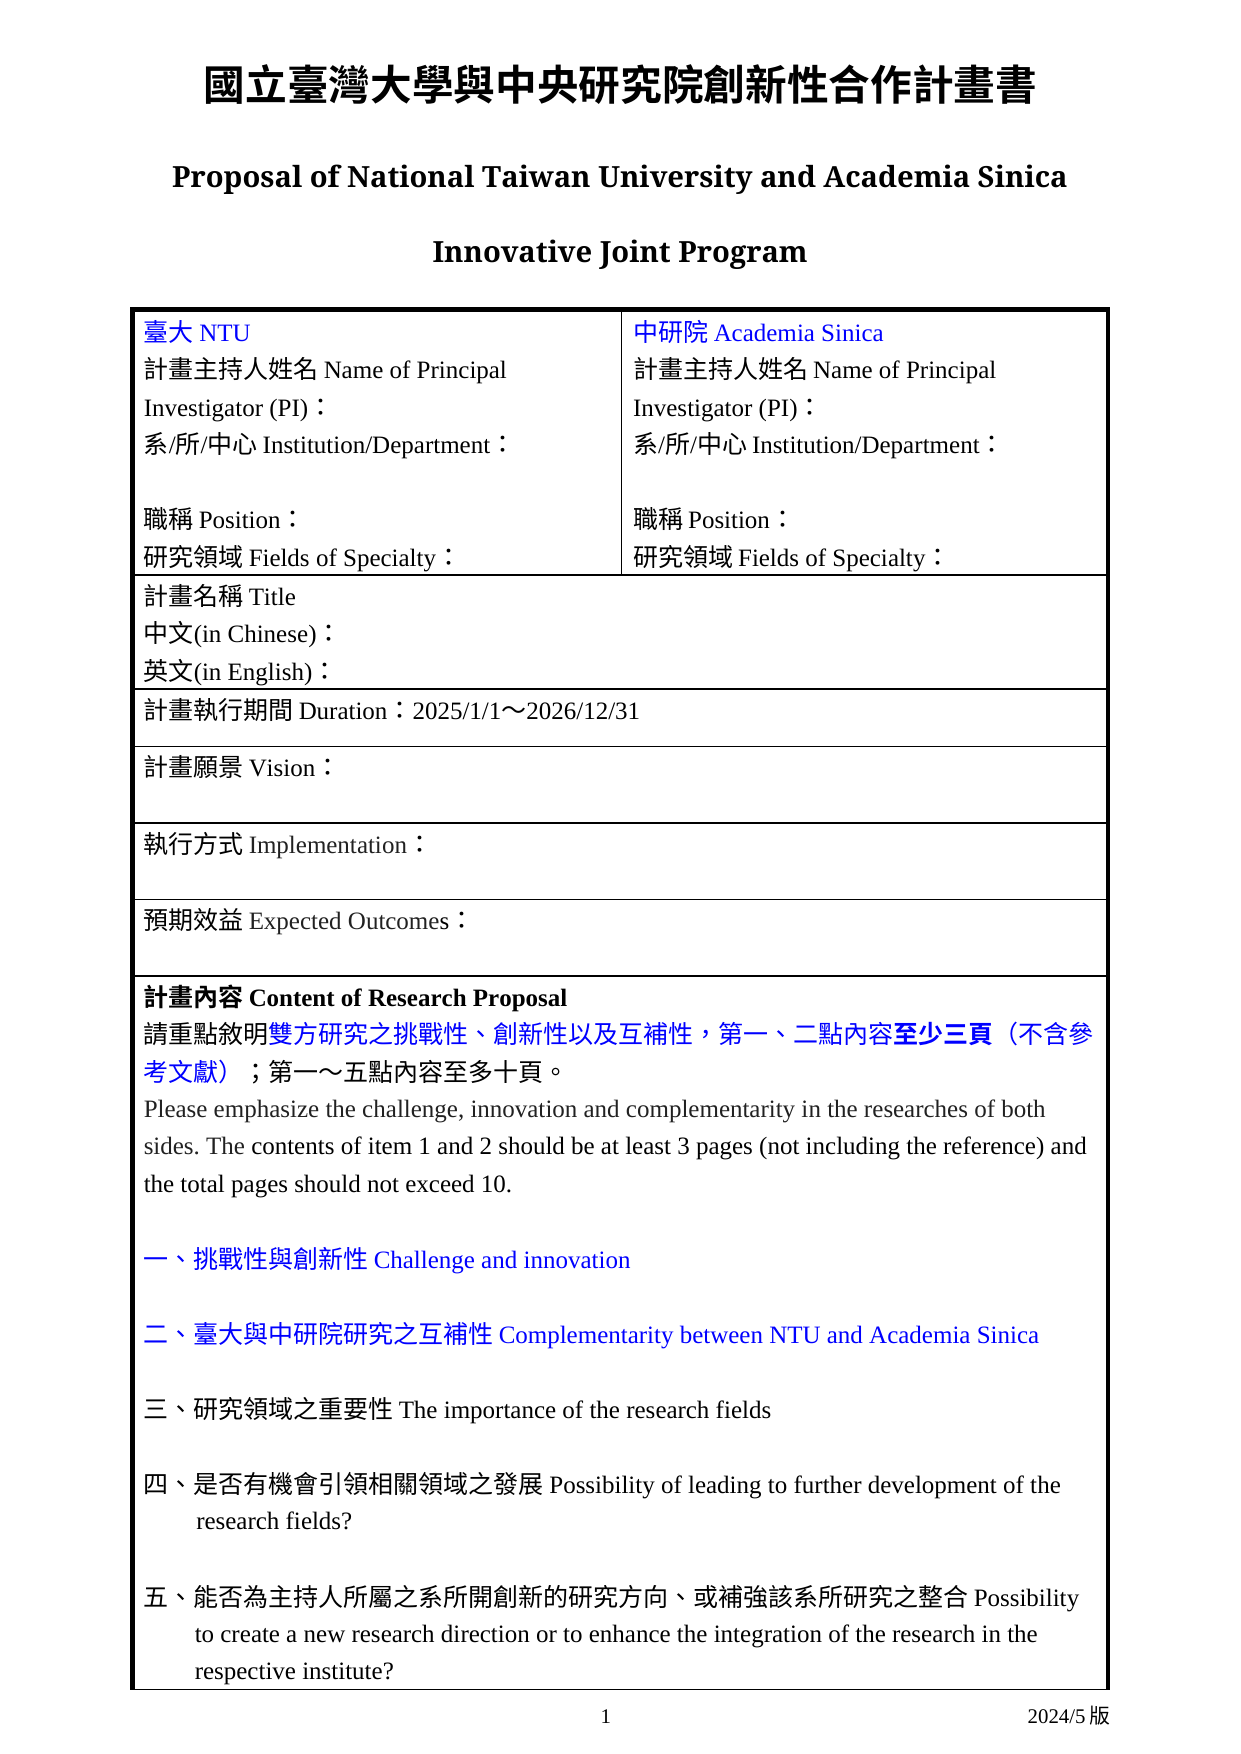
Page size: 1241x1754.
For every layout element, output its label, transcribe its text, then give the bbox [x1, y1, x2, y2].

text Proposal of National Taiwan University and Academia Sinica Innovative Joint Program [130, 138, 1110, 288]
table_cell 預期效益Expected Outcomes： [135, 900, 1106, 975]
table_header 臺大 NTU 計畫主持人姓名Name of Principal Investigator (PI)： 系/所/中心Institution/Department： 職稱Position： 研究領域Fields of Specialty： [135, 312, 621, 574]
table_cell 計畫執行期間Duration：2025/1/1～2026/12/31 [135, 690, 1106, 746]
table_header 中研院 Academia Sinica 計畫主持人姓名Name of Principal Investigator (PI)： 系/所/中心Institution/Department： 職稱Position： 研究領域Fields of Specialty： [622, 312, 1106, 574]
table_cell 計畫內容Content of Research Proposal 請重點敘明雙方研究之挑戰性、創新性以及互補性，第一、二點內容至少三頁（不含參考文獻）；第一～五點內容至多十頁。 Please emphasize the challenge, innovation and complementarity in the researches of both sides. The contents of item 1 and 2 should be at least 3 pages (not including the reference) and the total pages should not exceed 10. 一、挑戰性與創新性Challenge and innovation 二、臺大與中研院研究之互補性Complementarity between NTU and Academia Sinica 三、研究領域之重要性The importance of the research fields 四、是否有機會引領相關領域之發展 Possibility of leading to further development of the research fields? 五、能否為主持人所屬之系所開創新的研究方向、或補強該系所研究之整合Possibility to create a new research direction or to enhance the integration of the research in the respective institute? [135, 977, 1106, 1689]
table_cell 執行方式Implementation： [135, 824, 1106, 899]
table_cell 計畫名稱Title 中文(in Chinese)： 英文(in English)： [135, 576, 1106, 688]
table_cell 計畫願景Vision： [135, 747, 1106, 822]
text 國立臺灣大學與中央研究院創新性合作計畫書 [130, 44, 1110, 119]
